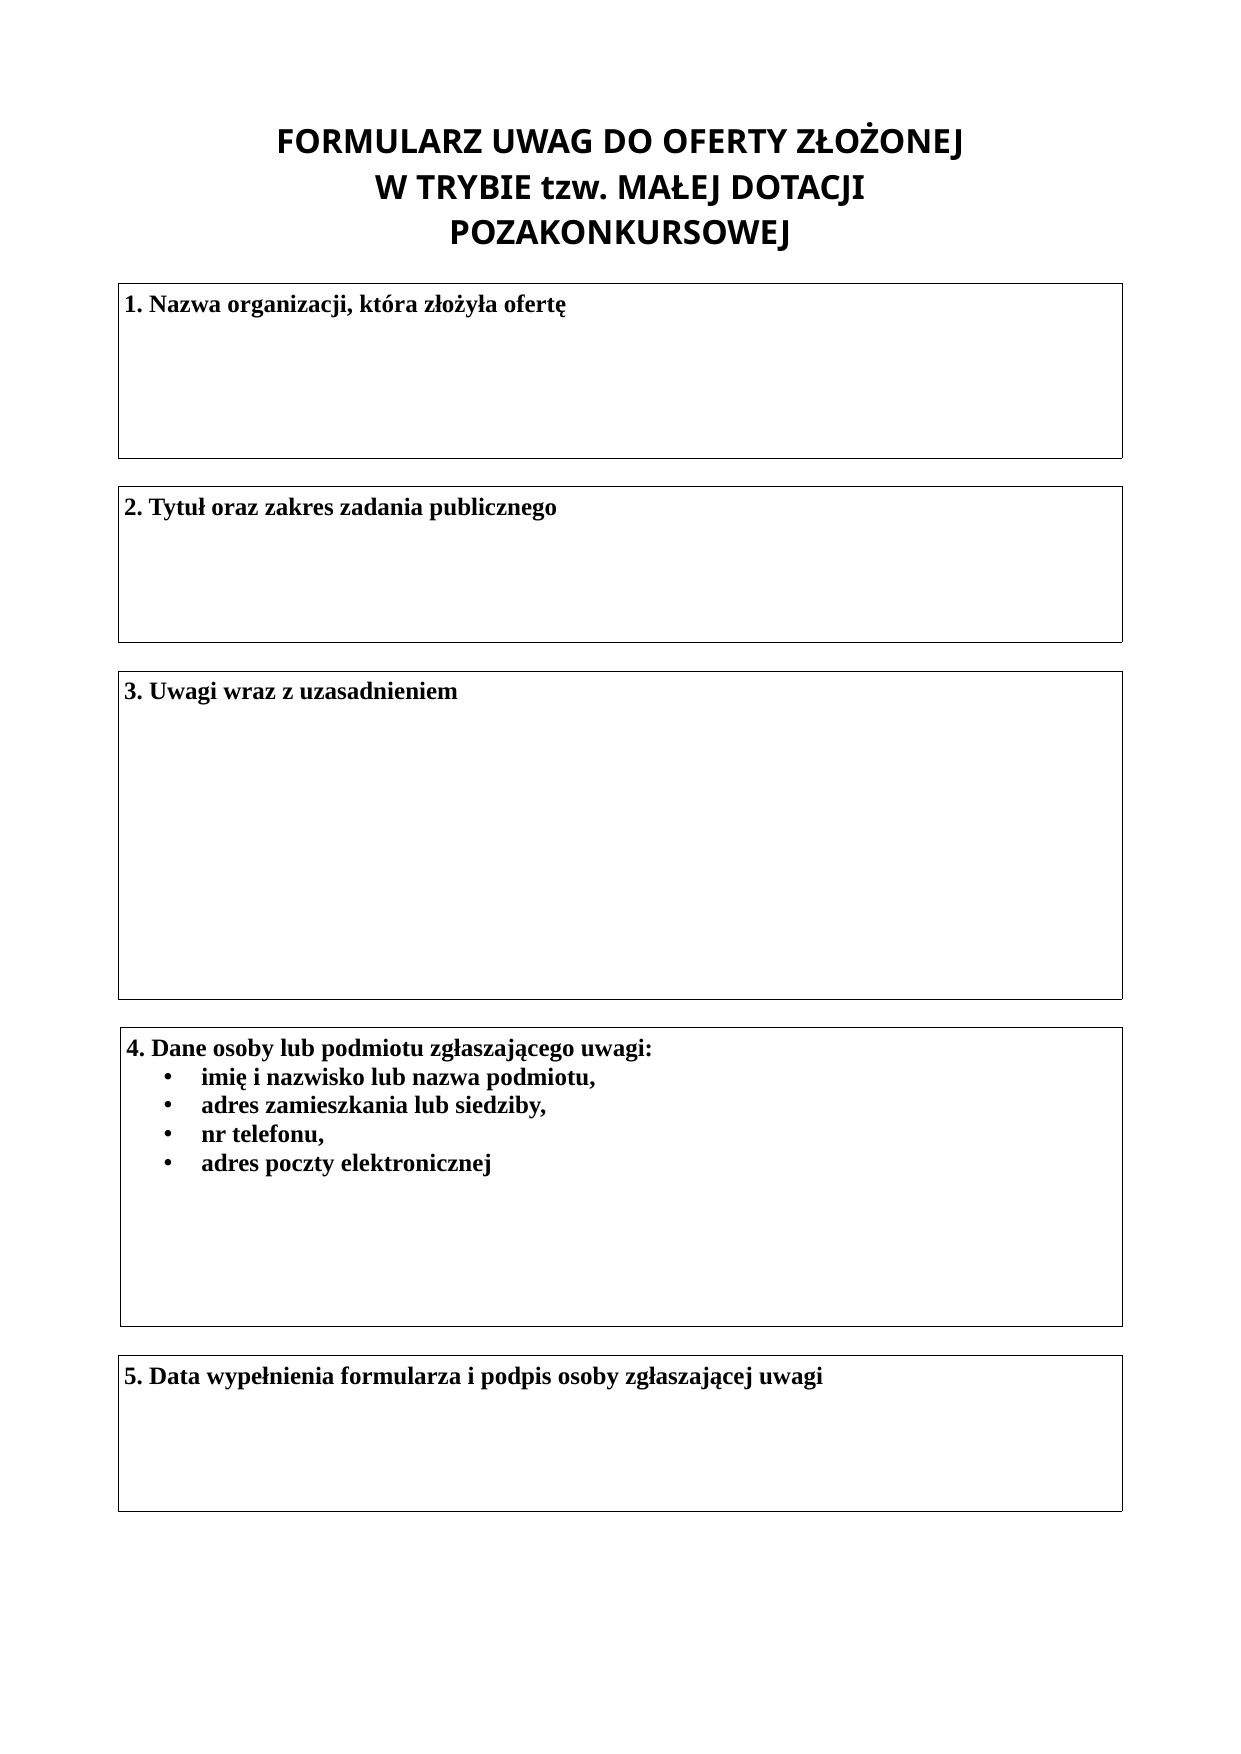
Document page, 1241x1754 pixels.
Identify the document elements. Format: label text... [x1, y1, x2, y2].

text POZAKONKURSOWEJ [118, 209, 1122, 254]
table_header 4. Dane osoby lub podmiotu zgłaszającego uwagi: imię i nazwisko lub nazwa podmiotu, adres zamieszkania lub siedziby, nr telefonu, adres poczty elektronicznej [121, 1028, 1122, 1326]
table_header 3. Uwagi wraz z uzasadnieniem [119, 672, 1122, 998]
text FORMULARZ UWAG DO OFERTY ZŁOŻONEJ [118, 118, 1122, 163]
text W TRYBIE tzw. MAŁEJ DOTACJI [118, 163, 1122, 209]
table_header 2. Tytuł oraz zakres zadania publicznego [119, 487, 1122, 642]
table_header 5. Data wypełnienia formularza i podpis osoby zgłaszającej uwagi [119, 1356, 1122, 1511]
table_header 1. Nazwa organizacji, która złożyła ofertę [119, 284, 1122, 458]
